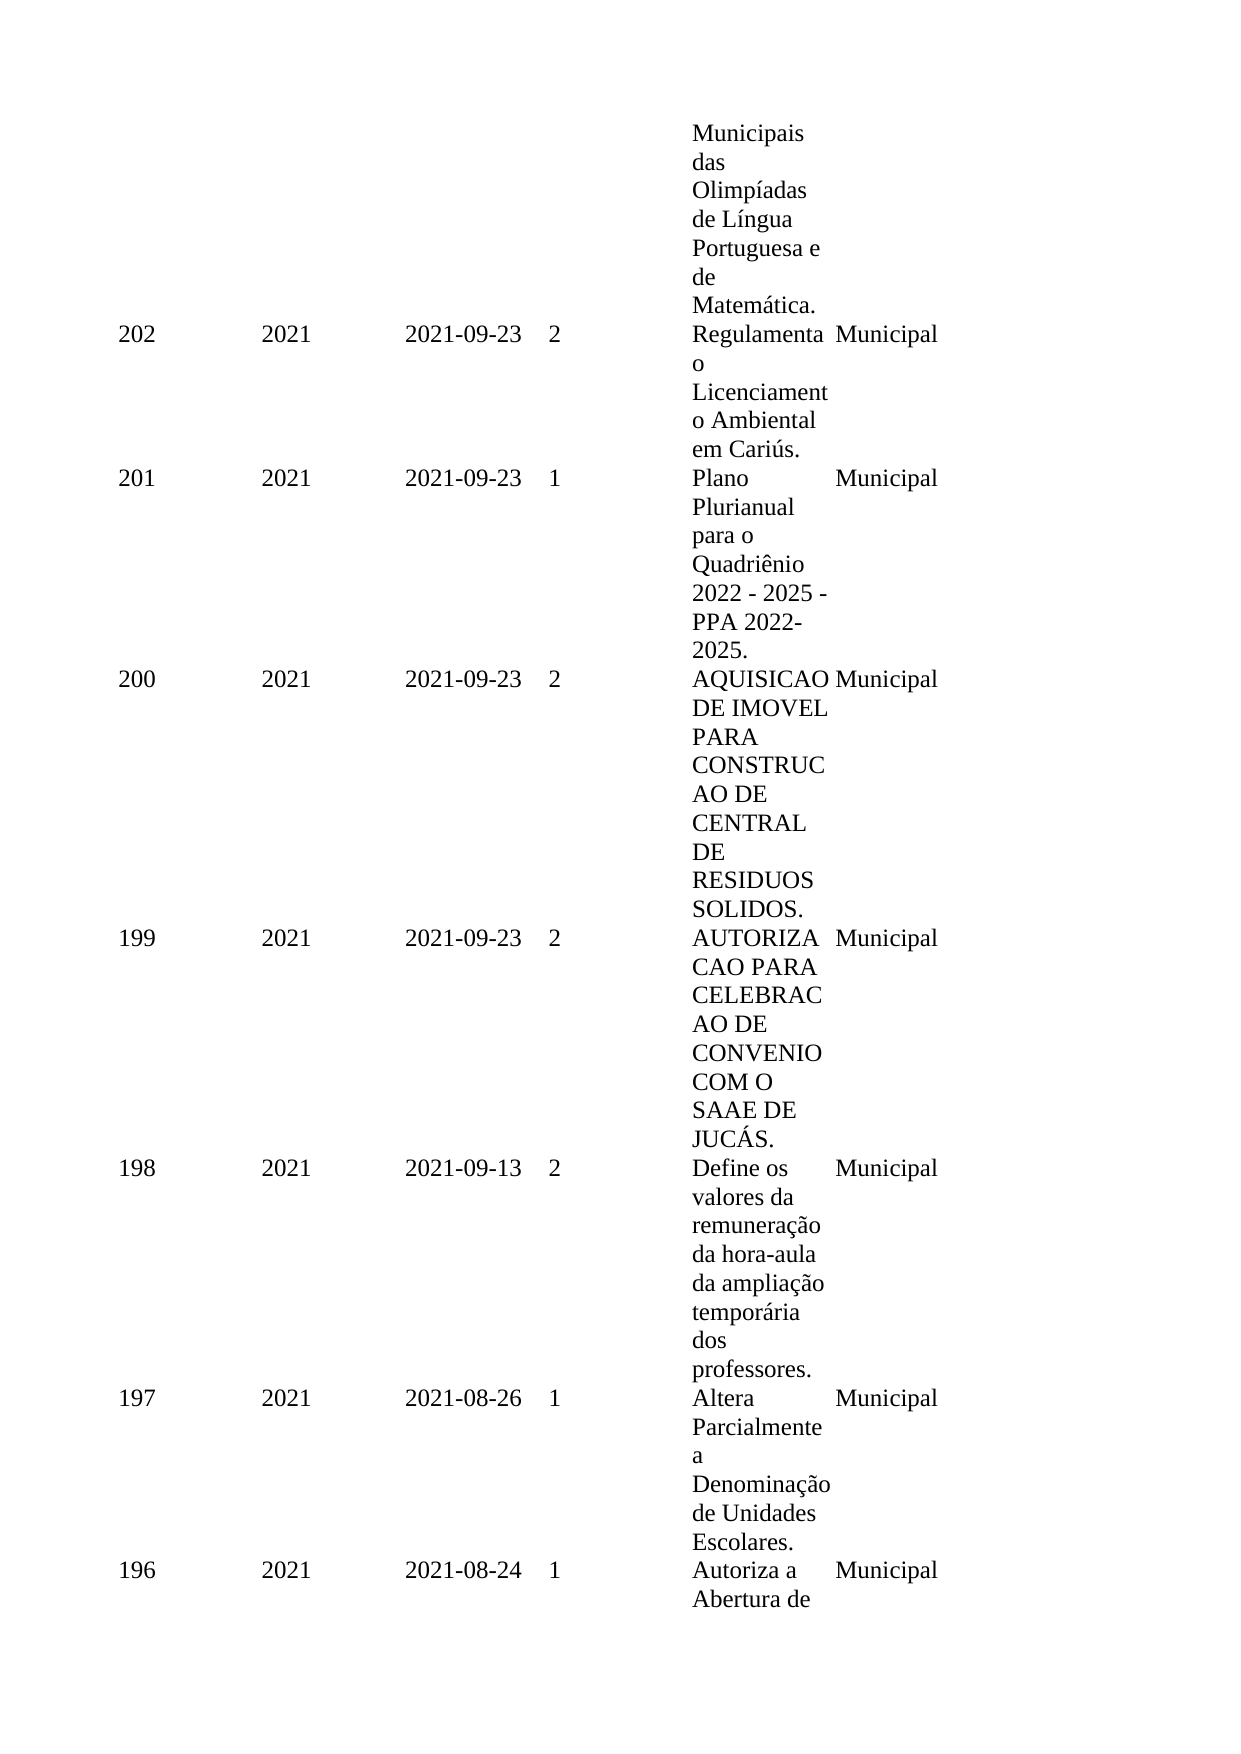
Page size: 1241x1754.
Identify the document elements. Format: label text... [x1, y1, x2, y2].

table_cell 2021 [261, 923, 405, 1153]
table_cell 2 [548, 923, 692, 1153]
table_cell [979, 319, 1122, 463]
table_cell 201 [118, 463, 261, 664]
table_cell 2021 [261, 664, 405, 923]
table_cell [979, 1153, 1122, 1383]
table_cell 200 [118, 664, 261, 923]
table_cell Municipal [835, 1153, 979, 1383]
table_cell 2 [548, 664, 692, 923]
table_cell [118, 118, 261, 319]
table_cell 2021 [261, 463, 405, 664]
table_cell [979, 463, 1122, 664]
table_cell Municipal [835, 319, 979, 463]
table_cell Plano Plurianual para o Quadriênio 2022 - 2025 - PPA 2022-2025. [692, 463, 835, 664]
table_cell 2021-09-23 [405, 463, 548, 664]
table_cell 1 [548, 463, 692, 664]
table_cell [261, 118, 405, 319]
table_cell Altera Parcialmente a Denominação de Unidades Escolares. [692, 1383, 835, 1556]
table_cell Municipais das Olimpíadas de Língua Portuguesa e de Matemática. [692, 118, 835, 319]
table_cell AQUISICAO DE IMOVEL PARA CONSTRUCAO DE CENTRAL DE RESIDUOS SOLIDOS. [692, 664, 835, 923]
table_cell 202 [118, 319, 261, 463]
table_cell 2021-09-23 [405, 664, 548, 923]
table_cell 198 [118, 1153, 261, 1383]
table_cell Regulamenta o Licenciamento Ambiental em Cariús. [692, 319, 835, 463]
table_cell [979, 664, 1122, 923]
table_cell 2021-08-24 [405, 1556, 548, 1613]
table_cell 2021 [261, 1556, 405, 1613]
table_cell 199 [118, 923, 261, 1153]
table_cell [979, 1556, 1122, 1613]
table_cell [979, 923, 1122, 1153]
table_cell 1 [548, 1383, 692, 1556]
table_cell [405, 118, 548, 319]
table_cell AUTORIZACAO PARA CELEBRACAO DE CONVENIO COM O SAAE DE JUCÁS. [692, 923, 835, 1153]
table_cell 197 [118, 1383, 261, 1556]
table_cell Municipal [835, 1556, 979, 1613]
table_cell [979, 118, 1122, 319]
table_cell 2021 [261, 1153, 405, 1383]
table_cell Define os valores da remuneração da hora-aula da ampliação temporária dos professores. [692, 1153, 835, 1383]
table_cell Municipal [835, 664, 979, 923]
table_cell 2 [548, 1153, 692, 1383]
table_cell 2021 [261, 1383, 405, 1556]
table_cell [548, 118, 692, 319]
table_cell Municipal [835, 463, 979, 664]
table_cell 2021-08-26 [405, 1383, 548, 1556]
table_cell [835, 118, 979, 319]
table_cell 1 [548, 1556, 692, 1613]
table_cell 2021-09-23 [405, 923, 548, 1153]
table_cell 2021 [261, 319, 405, 463]
table_cell 2021-09-13 [405, 1153, 548, 1383]
table_cell 2 [548, 319, 692, 463]
table_cell 196 [118, 1556, 261, 1613]
table_cell Municipal [835, 1383, 979, 1556]
table_cell Autoriza a Abertura de [692, 1556, 835, 1613]
table_cell Municipal [835, 923, 979, 1153]
table_cell [979, 1383, 1122, 1556]
table_cell 2021-09-23 [405, 319, 548, 463]
